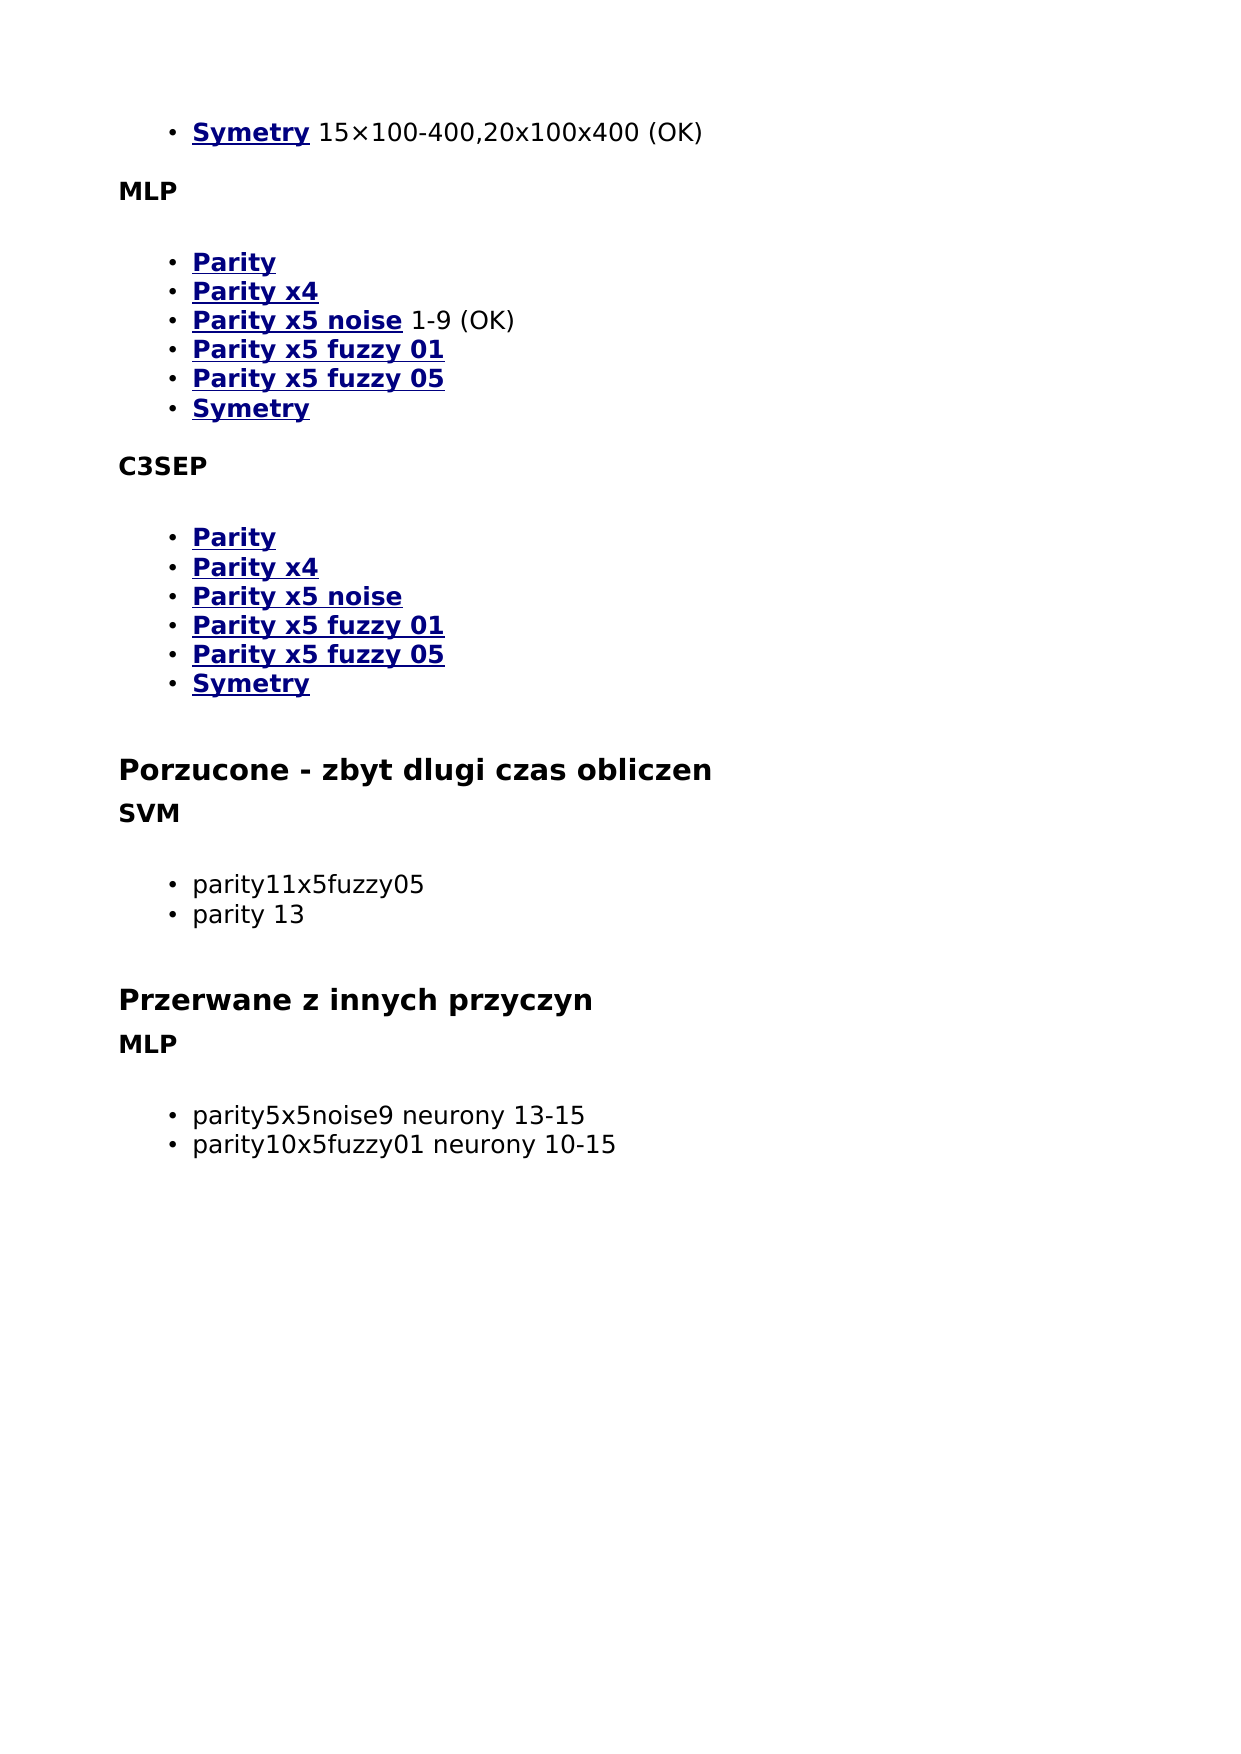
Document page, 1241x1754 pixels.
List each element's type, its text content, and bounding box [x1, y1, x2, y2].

list Symetry [177, 669, 1122, 698]
list Parity x4 [177, 277, 1122, 306]
list Symetry 15×100-400,20x100x400 (OK) [177, 118, 1122, 147]
text SVM [118, 799, 1122, 829]
list parity10x5fuzzy01 neurony 10-15 [177, 1130, 1122, 1159]
text C3SEP [118, 452, 1122, 482]
list Parity [177, 248, 1122, 277]
list Parity x5 noise [177, 582, 1122, 611]
list Parity x5 fuzzy 01 [177, 611, 1122, 640]
list parity11x5fuzzy05 [177, 871, 1122, 900]
list parity 13 [177, 900, 1122, 929]
list Parity [177, 523, 1122, 553]
list parity5x5noise9 neurony 13-15 [177, 1101, 1122, 1130]
list Parity x5 fuzzy 05 [177, 640, 1122, 669]
subtitle Przerwane z innych przyczyn [118, 983, 1122, 1017]
list Parity x5 noise 1-9 (OK) [177, 306, 1122, 335]
text MLP [118, 177, 1122, 206]
list Symetry [177, 394, 1122, 423]
list Parity x5 fuzzy 05 [177, 364, 1122, 394]
text MLP [118, 1030, 1122, 1059]
list Parity x5 fuzzy 01 [177, 335, 1122, 364]
list Parity x4 [177, 553, 1122, 582]
subtitle Porzucone - zbyt dlugi czas obliczen [118, 753, 1122, 787]
